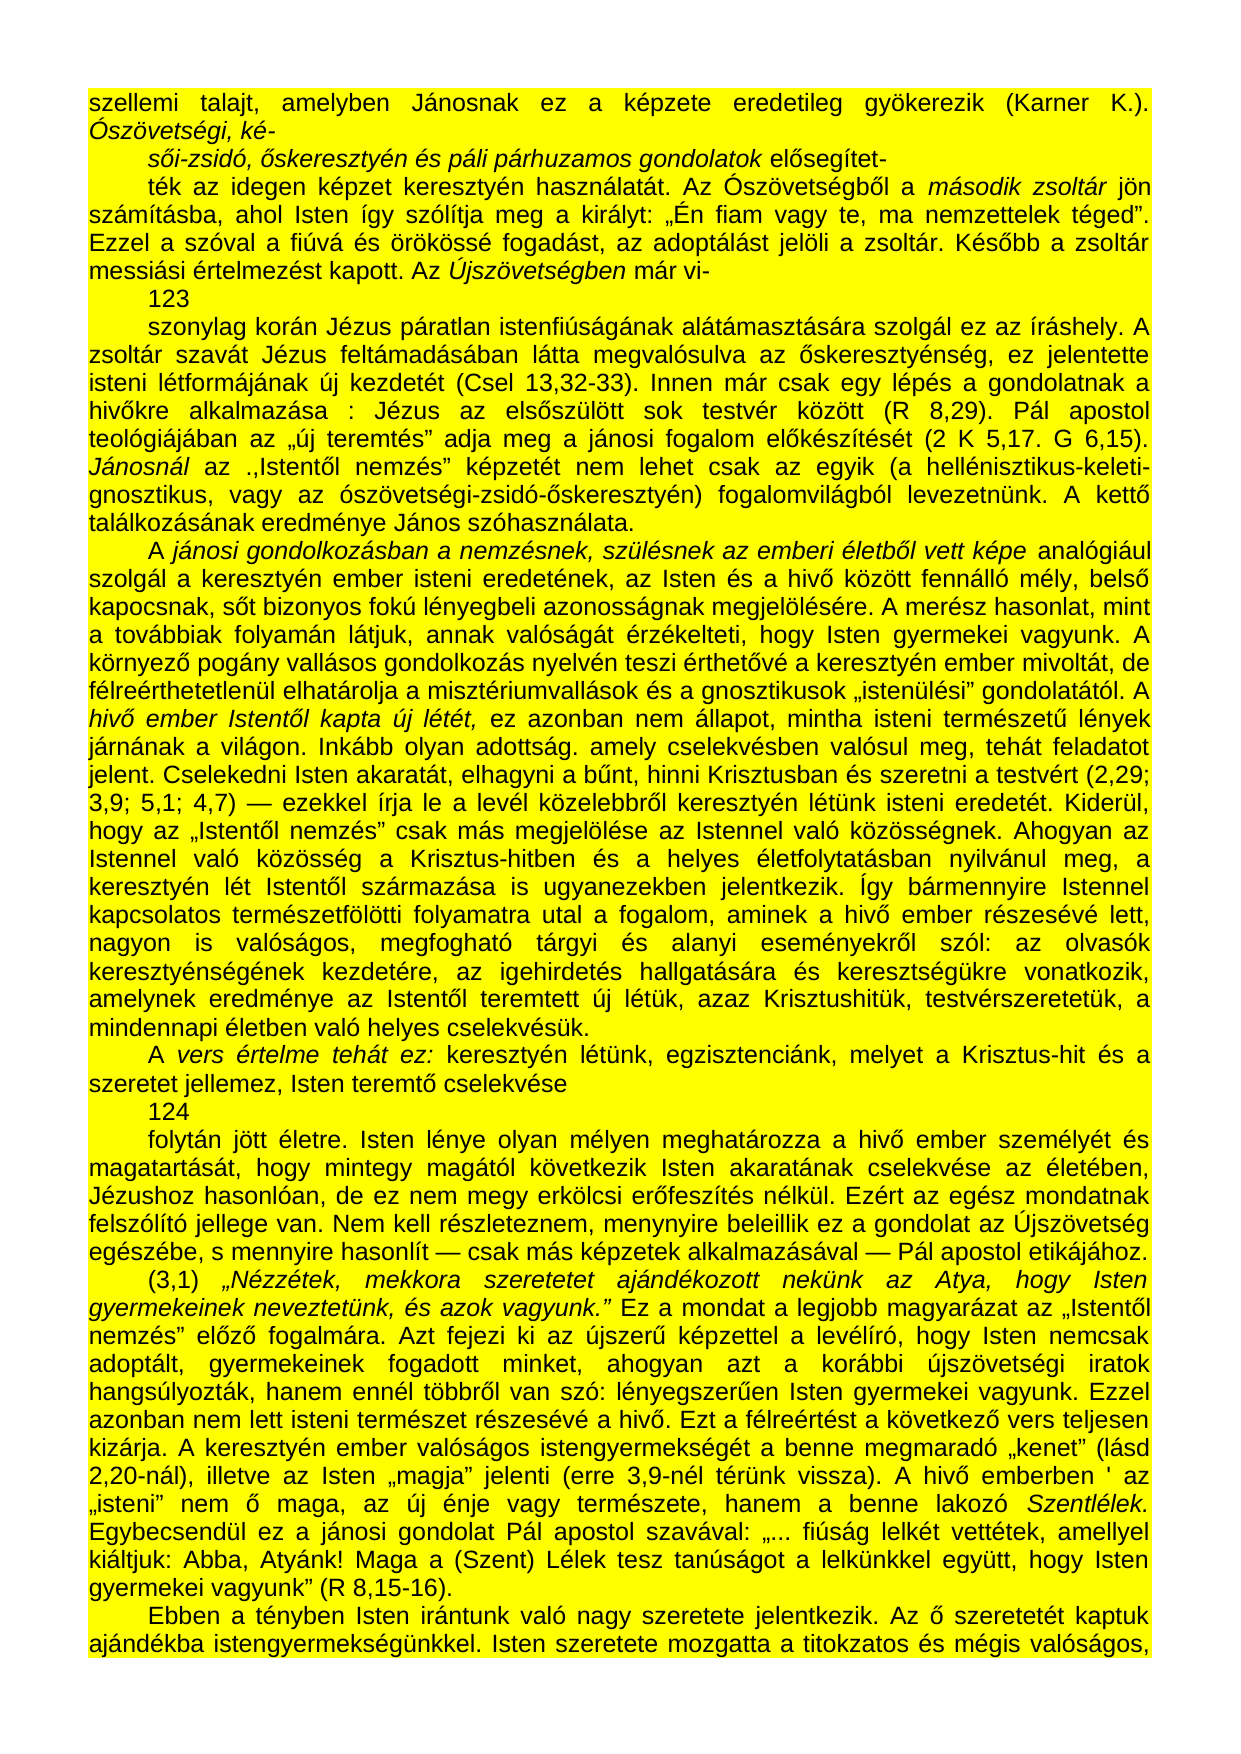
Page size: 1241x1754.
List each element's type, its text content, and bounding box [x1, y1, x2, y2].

text szonylag korán Jézus páratlan istenfiúságának alátámasztására szolgál ez az íráshely. A zsoltár szavát Jézus feltámadásában látta megvalósulva az őskeresztyénség, ez jelentette isteni létformájának új kezdetét (Csel 13,32-33). Innen már csak egy lépés a gondolatnak a hivőkre alkalmazása : Jézus az elsőszülött sok testvér között (R 8,29). Pál apostol teológiájában az „új teremtés” adja meg a jánosi fogalom előkészítését (2 K 5,17. G 6,15). Jánosnál az .,Istentől nemzés” képzetét nem lehet csak az egyik (a hellénisztikus-keleti-gnosztikus, vagy az ószövetségi-zsidó-őskeresztyén) fogalomvilágból levezetnünk. A kettő találkozásának eredménye János szóhasználata. [88, 313, 1152, 537]
text A vers értelme tehát ez: keresztyén létünk, egzisztenciánk, melyet a Krisztus-hit és a szeretet jellemez, Isten teremtő cselekvése [88, 1041, 1152, 1097]
text 123 [88, 285, 1152, 313]
text A jánosi gondolkozásban a nemzésnek, szülésnek az emberi életből vett képe analógiául szolgál a keresztyén ember isteni eredetének, az Isten és a hivő között fennálló mély, belső kapocsnak, sőt bizonyos fokú lényegbeli azonosságnak megjelölésére. A merész hasonlat, mint a továbbiak folyamán látjuk, annak valóságát érzékelteti, hogy Isten gyermekei vagyunk. A környező pogány vallásos gondolkozás nyelvén teszi érthetővé a keresztyén ember mivoltát, de félreérthetetlenül elhatárolja a misztériumvallások és a gnosztikusok „istenülési” gondolatától. A hivő ember Istentől kapta új létét, ez azonban nem állapot, mintha isteni természetű lények járnának a világon. Inkább olyan adottság. amely cselekvésben valósul meg, tehát feladatot jelent. Cselekedni Isten akaratát, elhagyni a bűnt, hinni Krisztusban és szeretni a testvért (2,29; 3,9; 5,1; 4,7) — ezekkel írja le a levél közelebbről keresztyén létünk isteni eredetét. Kiderül, hogy az „Istentől nemzés” csak más megjelölése az Istennel való közösségnek. Ahogyan az Istennel való közösség a Krisztus-hitben és a helyes életfolytatásban nyilvánul meg, a keresztyén lét Istentől származása is ugyanezekben jelentkezik. Így bármennyire Istennel kapcsolatos természetfölötti folyamatra utal a fogalom, aminek a hivő ember részesévé lett, nagyon is valóságos, megfogható tárgyi és alanyi eseményekről szól: az olvasók keresztyénségének kezdetére, az igehirdetés hallgatására és keresztségükre vonatkozik, amelynek eredménye az Istentől teremtett új létük, azaz Krisztushitük, testvérszeretetük, a mindennapi életben való helyes cselekvésük. [88, 537, 1152, 1041]
text Ebben a tényben Isten irántunk való nagy szeretete jelentkezik. Az ő szeretetét kaptuk ajándékba istengyermekségünkkel. Isten szeretete mozgatta a titokzatos és mégis valóságos, [88, 1602, 1152, 1658]
text folytán jött életre. Isten lénye olyan mélyen meghatározza a hivő ember személyét és magatartását, hogy mintegy magától következik Isten akaratának cselekvése az életében, Jézushoz hasonlóan, de ez nem megy erkölcsi erőfeszítés nélkül. Ezért az egész mondatnak felszólító jellege van. Nem kell részleteznem, menynyire beleillik ez a gondolat az Újszövetség egészébe, s mennyire hasonlít — csak más képzetek alkalmazásával — Pál apostol etikájához. [88, 1125, 1152, 1265]
text (3,1) „Nézzétek, mekkora szeretetet ajándékozott nekünk az Atya, hogy Isten gyermekeinek neveztetünk, és azok vagyunk.” Ez a mondat a legjobb magyarázat az „Istentől nemzés” előző fogalmára. Azt fejezi ki az újszerű képzettel a levélíró, hogy Isten nemcsak adoptált, gyermekeinek fogadott minket, ahogyan azt a korábbi újszövetségi iratok hangsúlyozták, hanem ennél többről van szó: lényegszerűen Isten gyermekei vagyunk. Ezzel azonban nem lett isteni természet részesévé a hivő. Ezt a félreértést a következő vers teljesen kizárja. A keresztyén ember valóságos istengyermekségét a benne megmaradó „kenet” (lásd 2,20-nál), illetve az Isten „magja” jelenti (erre 3,9-nél térünk vissza). A hivő emberben ' az „isteni” nem ő maga, az új énje vagy természete, hanem a benne lakozó Szentlélek. Egybecsendül ez a jánosi gondolat Pál apostol szavával: „... fiúság lelkét vettétek, amellyel kiáltjuk: Abba, Atyánk! Maga a (Szent) Lélek tesz tanúságot a lelkünkkel együtt, hogy Isten gyermekei vagyunk” (R 8,15-16). [88, 1265, 1152, 1602]
text szellemi talajt, amelyben Jánosnak ez a képzete eredetileg gyökerezik (Karner K.). Ószövetségi, ké‑ [88, 88, 1152, 144]
text 124 [88, 1097, 1152, 1125]
text ték az idegen képzet keresztyén használatát. Az Ószövetségből a második zsoltár jön számításba, ahol Isten így szólítja meg a királyt: „Én fiam vagy te, ma nemzettelek téged”. Ezzel a szóval a fiúvá és örökössé fogadást, az adoptálást jelöli a zsoltár. Később a zsoltár messiási értelmezést kapott. Az Újszövetségben már vi‑ [88, 173, 1152, 285]
text sői-zsidó, őskeresztyén és páli párhuzamos gondolatok elősegítet‑ [88, 144, 1152, 173]
